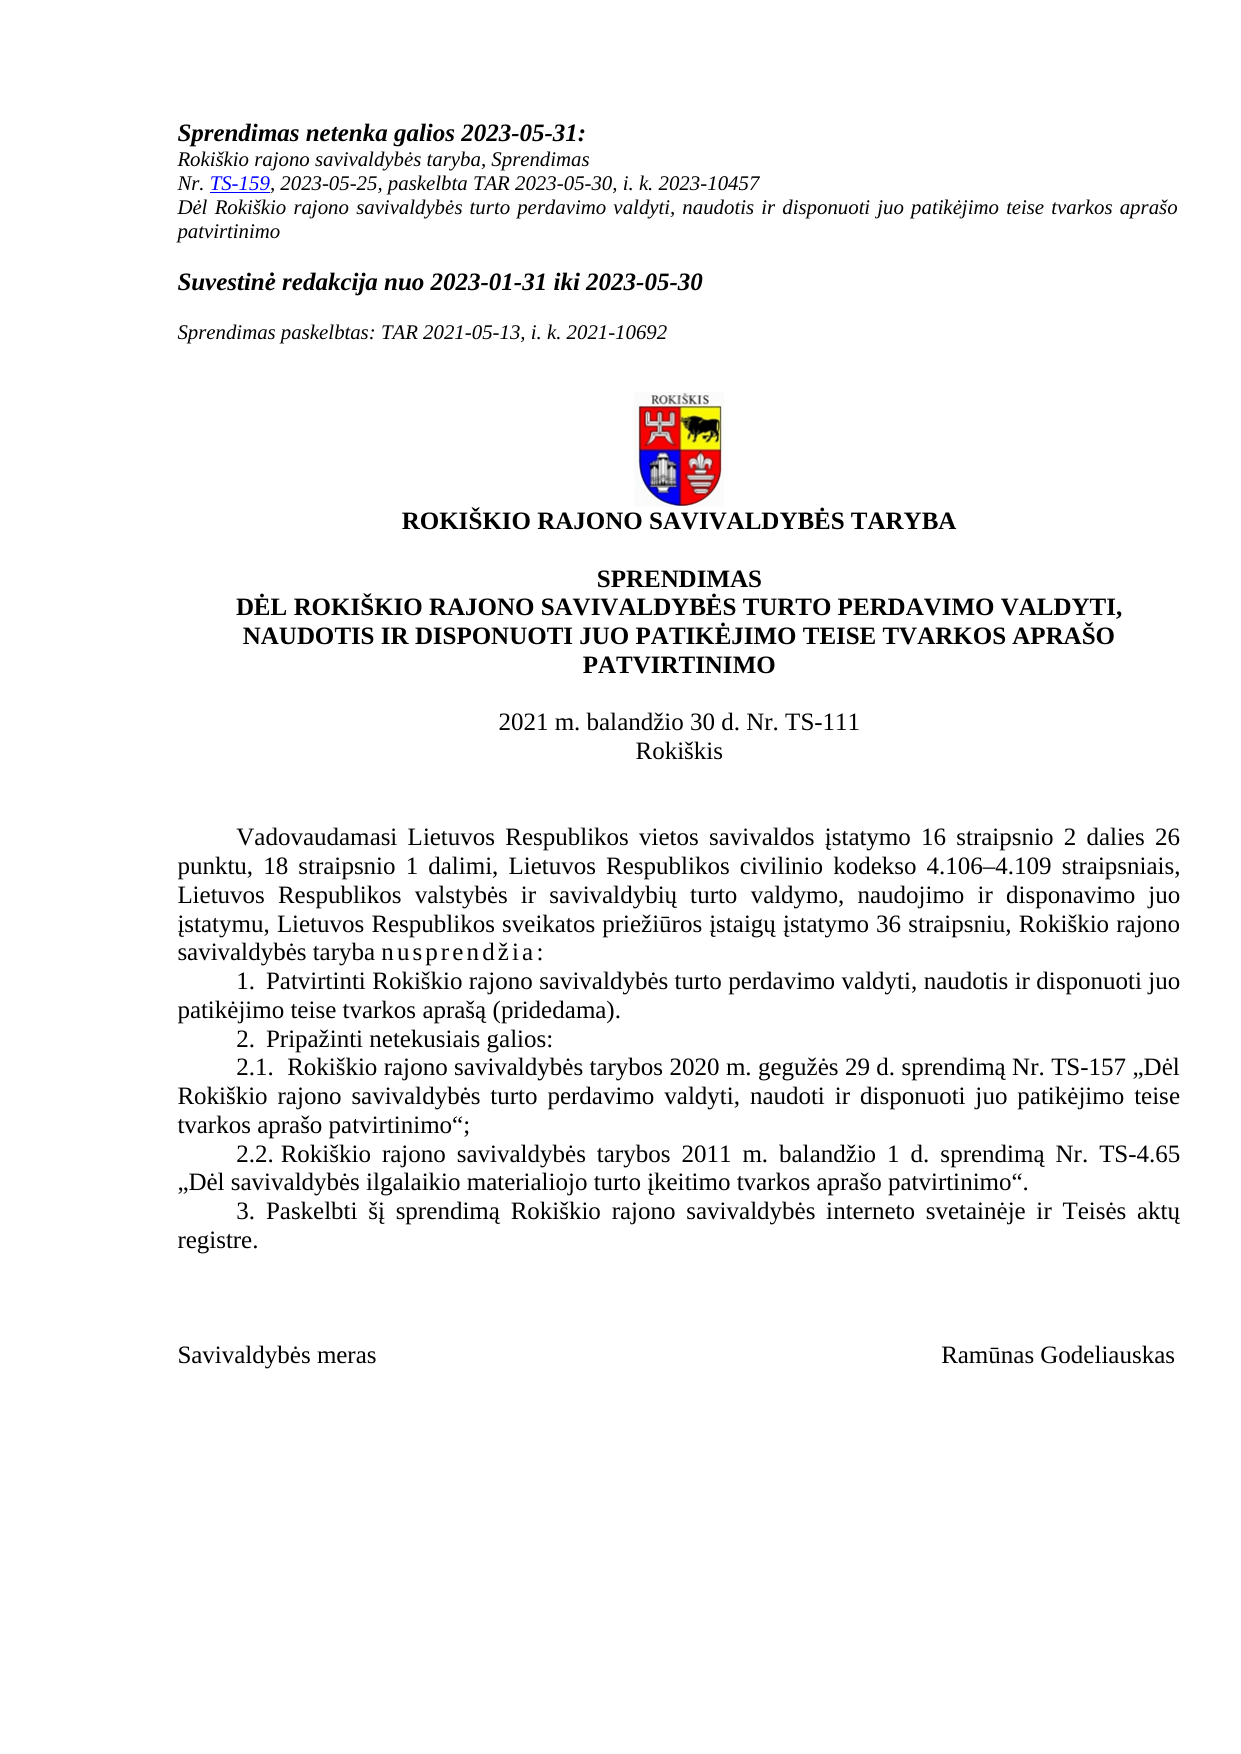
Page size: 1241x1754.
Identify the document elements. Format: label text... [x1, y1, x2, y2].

text 2.2. Rokiškio rajono savivaldybės tarybos 2011 m. balandžio 1 d. sprendimą Nr. TS-4.65 „Dėl savivaldybės ilgalaikio materialiojo turto įkeitimo tvarkos aprašo patvirtinimo“. [177, 1139, 1181, 1196]
text Vadovaudamasi Lietuvos Respublikos vietos savivaldos įstatymo 16 straipsnio 2 dalies 26 punktu, 18 straipsnio 1 dalimi, Lietuvos Respublikos civilinio kodekso 4.106–4.109 straipsniais, Lietuvos Respublikos valstybės ir savivaldybių turto valdymo, naudojimo ir disponavimo juo įstatymu, Lietuvos Respublikos sveikatos priežiūros įstaigų įstatymo 36 straipsniu, Rokiškio rajono savivaldybės taryba nusprendžia: [177, 822, 1181, 966]
text Nr. TS-159, 2023-05-25, paskelbta TAR 2023-05-30, i. k. 2023-10457 [177, 171, 1181, 195]
text Rokiškis [177, 736, 1181, 765]
text 2.1. Rokiškio rajono savivaldybės tarybos 2020 m. gegužės 29 d. sprendimą Nr. TS-157 „Dėl Rokiškio rajono savivaldybės turto perdavimo valdyti, naudoti ir disponuoti juo patikėjimo teise tvarkos aprašo patvirtinimo“; [177, 1052, 1181, 1139]
text DĖL ROKIŠKIO RAJONO SAVIVALDYBĖS TURTO PERDAVIMO VALDYTI, NAUDOTIS IR DISPONUOTI JUO PATIKĖJIMO TEISE TVARKOS APRAŠO PATVIRTINIMO [177, 592, 1181, 679]
text 2021 m. balandžio 30 d. Nr. TS-111 [177, 707, 1181, 736]
text Savivaldybės meras Ramūnas Godeliauskas [177, 1340, 1181, 1369]
text Rokiškio rajono savivaldybės taryba, Sprendimas [177, 147, 1181, 171]
text 1. Patvirtinti Rokiškio rajono savivaldybės turto perdavimo valdyti, naudotis ir disponuoti juo patikėjimo teise tvarkos aprašą (pridedama). [177, 966, 1181, 1024]
text Suvestinė redakcija nuo 2023-01-31 iki 2023-05-30 [177, 267, 1181, 296]
text Dėl Rokiškio rajono savivaldybės turto perdavimo valdyti, naudotis ir disponuoti juo patikėjimo teise tvarkos aprašo patvirtinimo [177, 195, 1181, 243]
text 2. Pripažinti netekusiais galios: [177, 1024, 1181, 1052]
text SPRENDIMAS [177, 564, 1181, 592]
text Sprendimas netenka galios 2023-05-31: [177, 118, 1181, 147]
text Sprendimas paskelbtas: TAR 2021-05-13, i. k. 2021-10692 [177, 320, 1181, 344]
text ROKIŠKIO RAJONO SAVIVALDYBĖS TARYBA [177, 506, 1181, 535]
text 3. Paskelbti šį sprendimą Rokiškio rajono savivaldybės interneto svetainėje ir Teisės aktų registre. [177, 1196, 1181, 1254]
